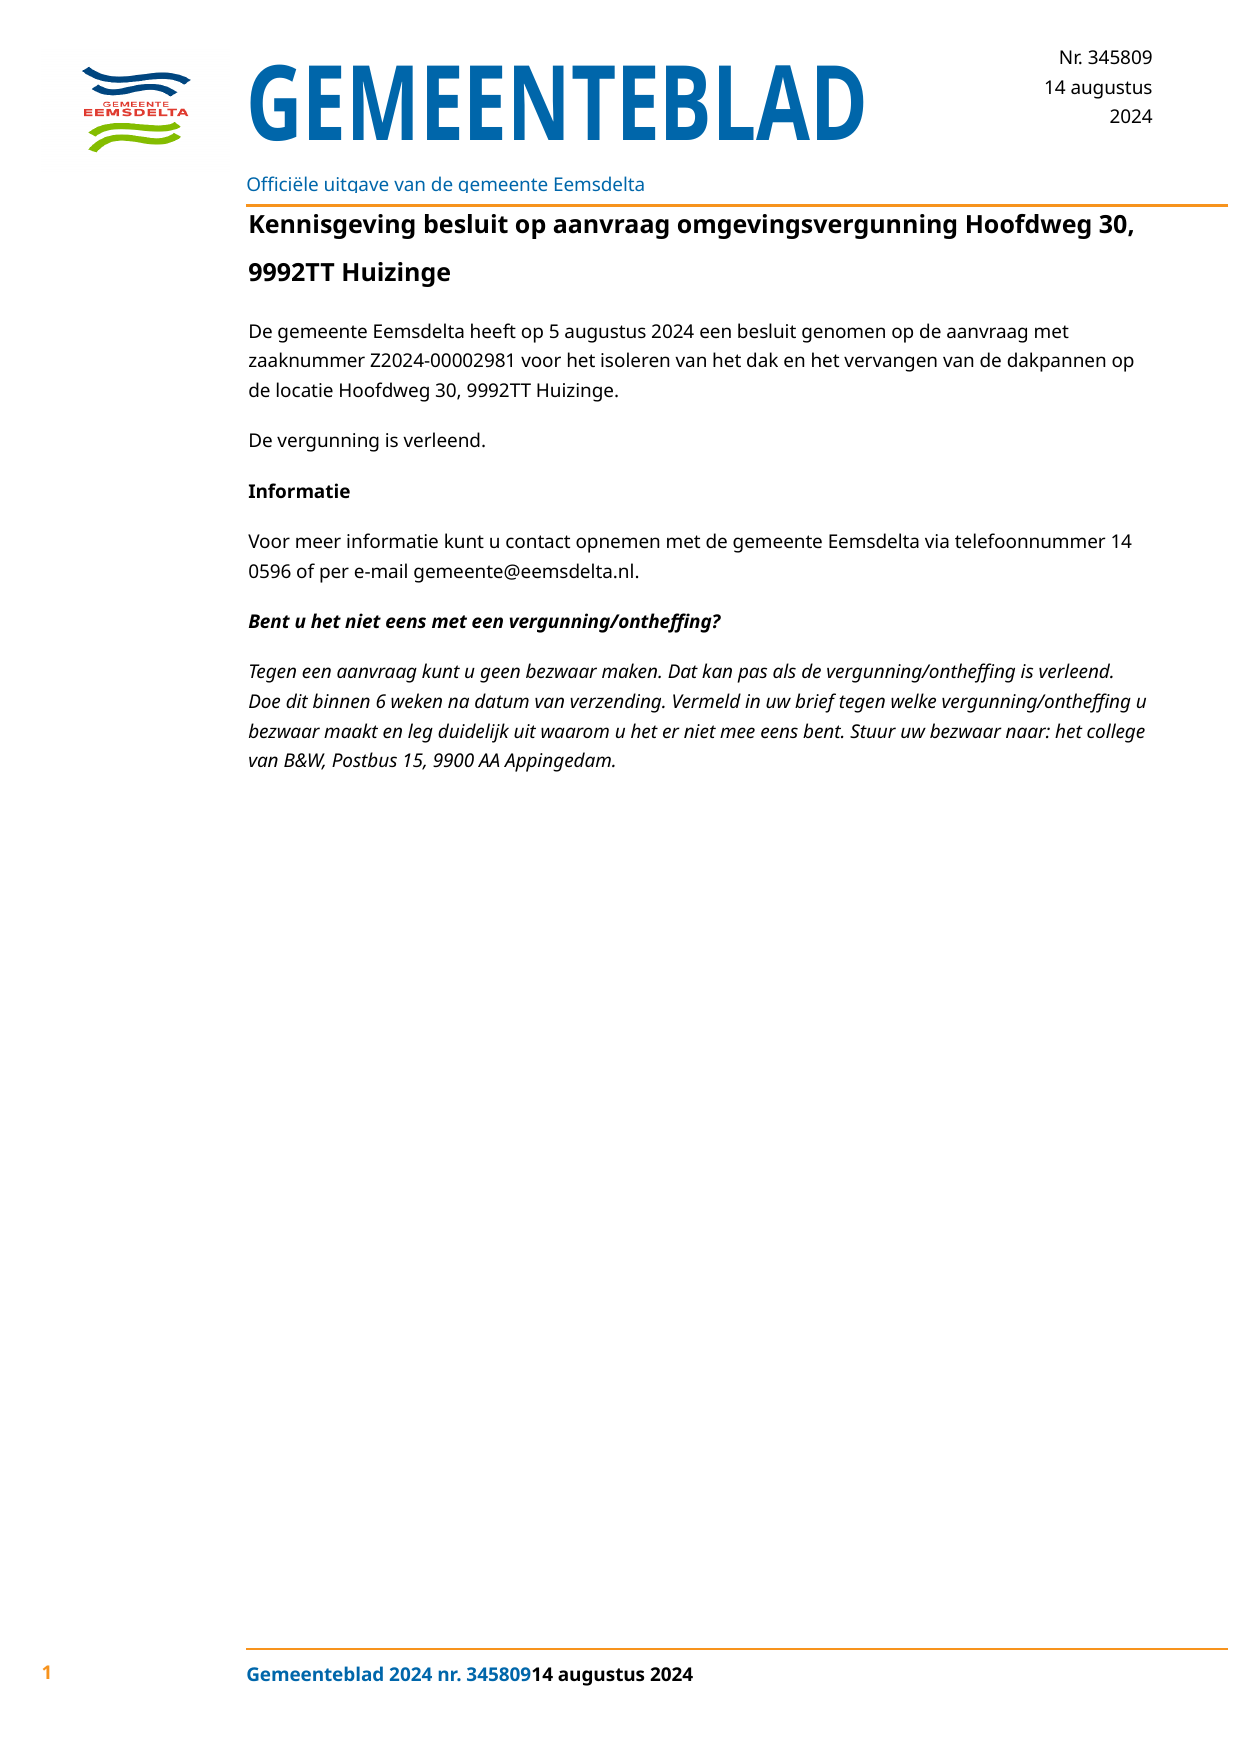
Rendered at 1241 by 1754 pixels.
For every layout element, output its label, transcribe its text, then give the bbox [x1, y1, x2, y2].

text Bent u het niet eens met een vergunning/ontheffing? [248, 608, 1152, 634]
text Voor meer informatie kunt u contact opnemen met de gemeente Eemsdelta via telefoonnummer 14 0596 of per e-mail gemeente@eemsdelta.nl. [248, 528, 1152, 584]
text Informatie [248, 478, 1152, 504]
picture [41, 47, 231, 172]
text De gemeente Eemsdelta heeft op 5 augustus 2024 een besluit genomen op de aanvraag met zaaknummer Z2024-00002981 voor het isoleren van het dak en het vervangen van de dakpannen op de locatie Hoofdweg 30, 9992TT Huizinge. [248, 318, 1152, 403]
text De vergunning is verleend. [248, 427, 1152, 453]
text Tegen een aanvraag kunt u geen bezwaar maken. Dat kan pas als de vergunning/ontheffing is verleend. Doe dit binnen 6 weken na datum van verzending. Vermeld in uw brief tegen welke vergunning/ontheffing u bezwaar maakt en leg duidelijk uit waarom u het er niet mee eens bent. Stuur uw bezwaar naar: het college van B&W, Postbus 15, 9900 AA Appingedam. [248, 659, 1152, 773]
text Kennisgeving besluit op aanvraag omgevingsvergunning Hoofdweg 30, 9992TT Huizinge [248, 207, 1152, 288]
